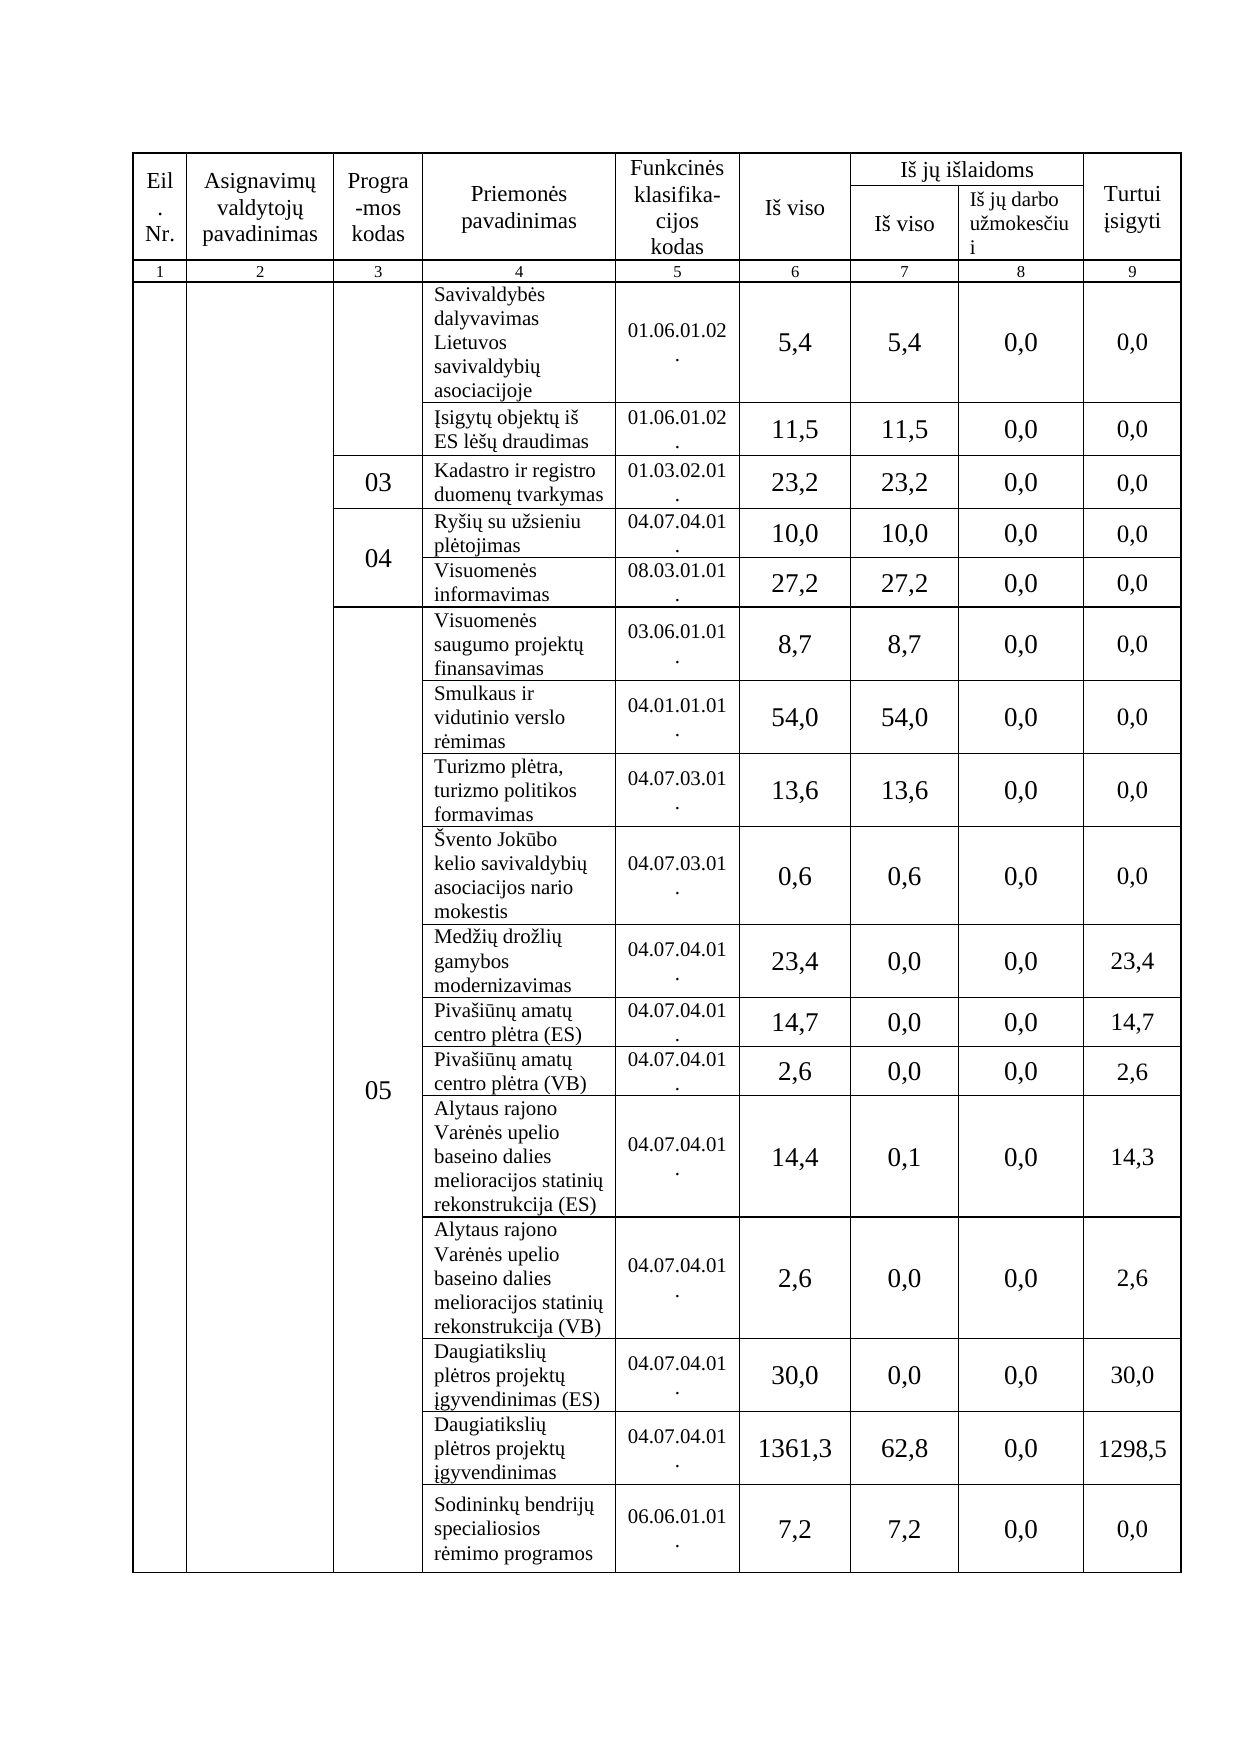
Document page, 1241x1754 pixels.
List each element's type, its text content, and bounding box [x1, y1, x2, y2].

table_cell 0,0 [1084, 1485, 1180, 1572]
table_cell 0,0 [959, 1218, 1083, 1338]
table_cell 13,6 [851, 754, 958, 826]
table_cell 0,0 [1084, 558, 1180, 606]
table_cell 0,0 [959, 1339, 1083, 1411]
table_cell 06.06.01.01. [616, 1485, 739, 1572]
table_cell Ryšių su užsieniu plėtojimas [423, 509, 615, 557]
table_cell 5 [616, 261, 739, 281]
table_cell 2,6 [1084, 1047, 1180, 1095]
table_cell 7 [851, 261, 958, 281]
table_cell 04.07.04.01. [616, 1047, 739, 1095]
table_cell Švento Jokūbo kelio savivaldybių asociacijos nario mokestis [423, 827, 615, 923]
table_cell 3 [334, 261, 422, 281]
table_cell Savivaldybės dalyvavimas Lietuvos savivaldybių asociacijoje [423, 283, 615, 402]
table_cell 0,0 [959, 558, 1083, 606]
table_cell 1298,5 [1084, 1412, 1180, 1484]
table_cell Alytaus rajono Varėnės upelio baseino dalies melioracijos statinių rekonstrukcija (ES) [423, 1096, 615, 1216]
table_cell 2,6 [1084, 1218, 1180, 1338]
table_cell 0,0 [851, 1339, 958, 1411]
table_cell 54,0 [851, 681, 958, 753]
table_cell 0,0 [959, 827, 1083, 923]
table_cell 0,0 [851, 1218, 958, 1338]
table_cell 04.07.04.01. [616, 1096, 739, 1216]
table_cell 1361,3 [740, 1412, 850, 1484]
table_cell 0,0 [1084, 608, 1180, 680]
table_cell 23,2 [740, 456, 850, 508]
table_cell 04.07.03.01. [616, 754, 739, 826]
table_cell 01.03.02.01. [616, 456, 739, 508]
table_cell Kadastro ir registro duomenų tvarkymas [423, 456, 615, 508]
table_cell [334, 283, 422, 455]
table_header Progra-mos kodas [334, 154, 422, 259]
table_cell 0,0 [851, 1047, 958, 1095]
table_cell 0,0 [1084, 681, 1180, 753]
table_cell 2,6 [740, 1047, 850, 1095]
table_cell Smulkaus ir vidutinio verslo rėmimas [423, 681, 615, 753]
table_cell 27,2 [851, 558, 958, 606]
table_header Funkcinės klasifika-cijos kodas [616, 154, 739, 259]
table_cell 0,0 [959, 925, 1083, 997]
table_cell 14,3 [1084, 1096, 1180, 1216]
table_cell 2,6 [740, 1218, 850, 1338]
table_cell 0,0 [1084, 283, 1180, 402]
table_cell 14,7 [1084, 998, 1180, 1046]
table_cell 4 [423, 261, 615, 281]
table_cell 7,2 [740, 1485, 850, 1572]
table_cell 0,0 [959, 456, 1083, 508]
table_cell 01.06.01.02. [616, 403, 739, 455]
table_cell 8,7 [851, 608, 958, 680]
table_cell 30,0 [1084, 1339, 1180, 1411]
table_cell 6 [740, 261, 850, 281]
table_cell 0,0 [851, 925, 958, 997]
table_cell 0,0 [959, 1096, 1083, 1216]
table_cell 04.07.04.01. [616, 925, 739, 997]
table_cell 11,5 [851, 403, 958, 455]
table_cell Visuomenės informavimas [423, 558, 615, 606]
table_header Iš jų išlaidoms [851, 154, 1083, 185]
table_cell 05 [334, 608, 422, 1572]
table_cell 04.01.01.01. [616, 681, 739, 753]
table_cell 0,0 [959, 283, 1083, 402]
table_cell Daugiatikslių plėtros projektų įgyvendinimas [423, 1412, 615, 1484]
table_cell Iš jų darbo užmokesčiui [959, 186, 1083, 259]
table_cell 11,5 [740, 403, 850, 455]
table_cell 04.07.04.01. [616, 1412, 739, 1484]
table_cell Daugiatikslių plėtros projektų įgyvendinimas (ES) [423, 1339, 615, 1411]
table_cell 23,4 [740, 925, 850, 997]
table_cell 13,6 [740, 754, 850, 826]
table_cell 04.07.04.01. [616, 1339, 739, 1411]
table_cell 0,0 [959, 509, 1083, 557]
table_cell 04 [334, 509, 422, 606]
table_cell 0,0 [959, 681, 1083, 753]
table_cell [187, 283, 333, 1572]
table_cell 0,0 [1084, 509, 1180, 557]
table_header Iš viso [740, 154, 850, 259]
table_cell 2 [187, 261, 333, 281]
table_cell 5,4 [740, 283, 850, 402]
table_cell 0,1 [851, 1096, 958, 1216]
table_cell 1 [134, 261, 186, 281]
table_cell 0,6 [851, 827, 958, 923]
table_cell Sodininkų bendrijų specialiosios rėmimo programos [423, 1485, 615, 1572]
table_cell 0,0 [851, 998, 958, 1046]
table_cell 0,0 [959, 998, 1083, 1046]
table_cell Alytaus rajono Varėnės upelio baseino dalies melioracijos statinių rekonstrukcija (VB) [423, 1218, 615, 1338]
table_cell 23,4 [1084, 925, 1180, 997]
table_cell 01.06.01.02. [616, 283, 739, 402]
table_cell 0,0 [959, 1412, 1083, 1484]
table_cell Pivašiūnų amatų centro plėtra (VB) [423, 1047, 615, 1095]
table_header Eil. Nr. [134, 154, 186, 259]
table_cell Pivašiūnų amatų centro plėtra (ES) [423, 998, 615, 1046]
table_cell 9 [1084, 261, 1180, 281]
table_cell 54,0 [740, 681, 850, 753]
table_cell 8,7 [740, 608, 850, 680]
table_cell 7,2 [851, 1485, 958, 1572]
table_cell 62,8 [851, 1412, 958, 1484]
table_cell 23,2 [851, 456, 958, 508]
table_cell 0,0 [1084, 827, 1180, 923]
table_cell 5,4 [851, 283, 958, 402]
table_cell 0,0 [959, 754, 1083, 826]
table_cell Įsigytų objektų iš ES lėšų draudimas [423, 403, 615, 455]
table_cell 04.07.04.01. [616, 998, 739, 1046]
table_cell Iš viso [851, 186, 958, 259]
table_cell 14,7 [740, 998, 850, 1046]
table_cell 0,0 [959, 1485, 1083, 1572]
table_cell 0,0 [1084, 456, 1180, 508]
table_cell 27,2 [740, 558, 850, 606]
table_cell 14,4 [740, 1096, 850, 1216]
table_header Turtui įsigyti [1084, 154, 1180, 259]
table_cell 03.06.01.01. [616, 608, 739, 680]
table_cell 08.03.01.01. [616, 558, 739, 606]
table_cell Medžių drožlių gamybos modernizavimas [423, 925, 615, 997]
table_cell 04.07.04.01. [616, 509, 739, 557]
table_cell 0,6 [740, 827, 850, 923]
table_cell 10,0 [740, 509, 850, 557]
table_cell 30,0 [740, 1339, 850, 1411]
table_cell 0,0 [959, 403, 1083, 455]
table_cell 03 [334, 456, 422, 508]
table_cell Turizmo plėtra, turizmo politikos formavimas [423, 754, 615, 826]
table_cell 0,0 [959, 608, 1083, 680]
table_cell 8 [959, 261, 1083, 281]
table_cell [134, 283, 186, 1572]
table_cell 04.07.04.01. [616, 1218, 739, 1338]
table_cell 0,0 [1084, 754, 1180, 826]
table_cell Visuomenės saugumo projektų finansavimas [423, 608, 615, 680]
table_cell 0,0 [1084, 403, 1180, 455]
table_cell 10,0 [851, 509, 958, 557]
table_cell 0,0 [959, 1047, 1083, 1095]
table_header Asignavimų valdytojų pavadinimas [187, 154, 333, 259]
table_cell 04.07.03.01. [616, 827, 739, 923]
table_header Priemonės pavadinimas [423, 154, 615, 259]
